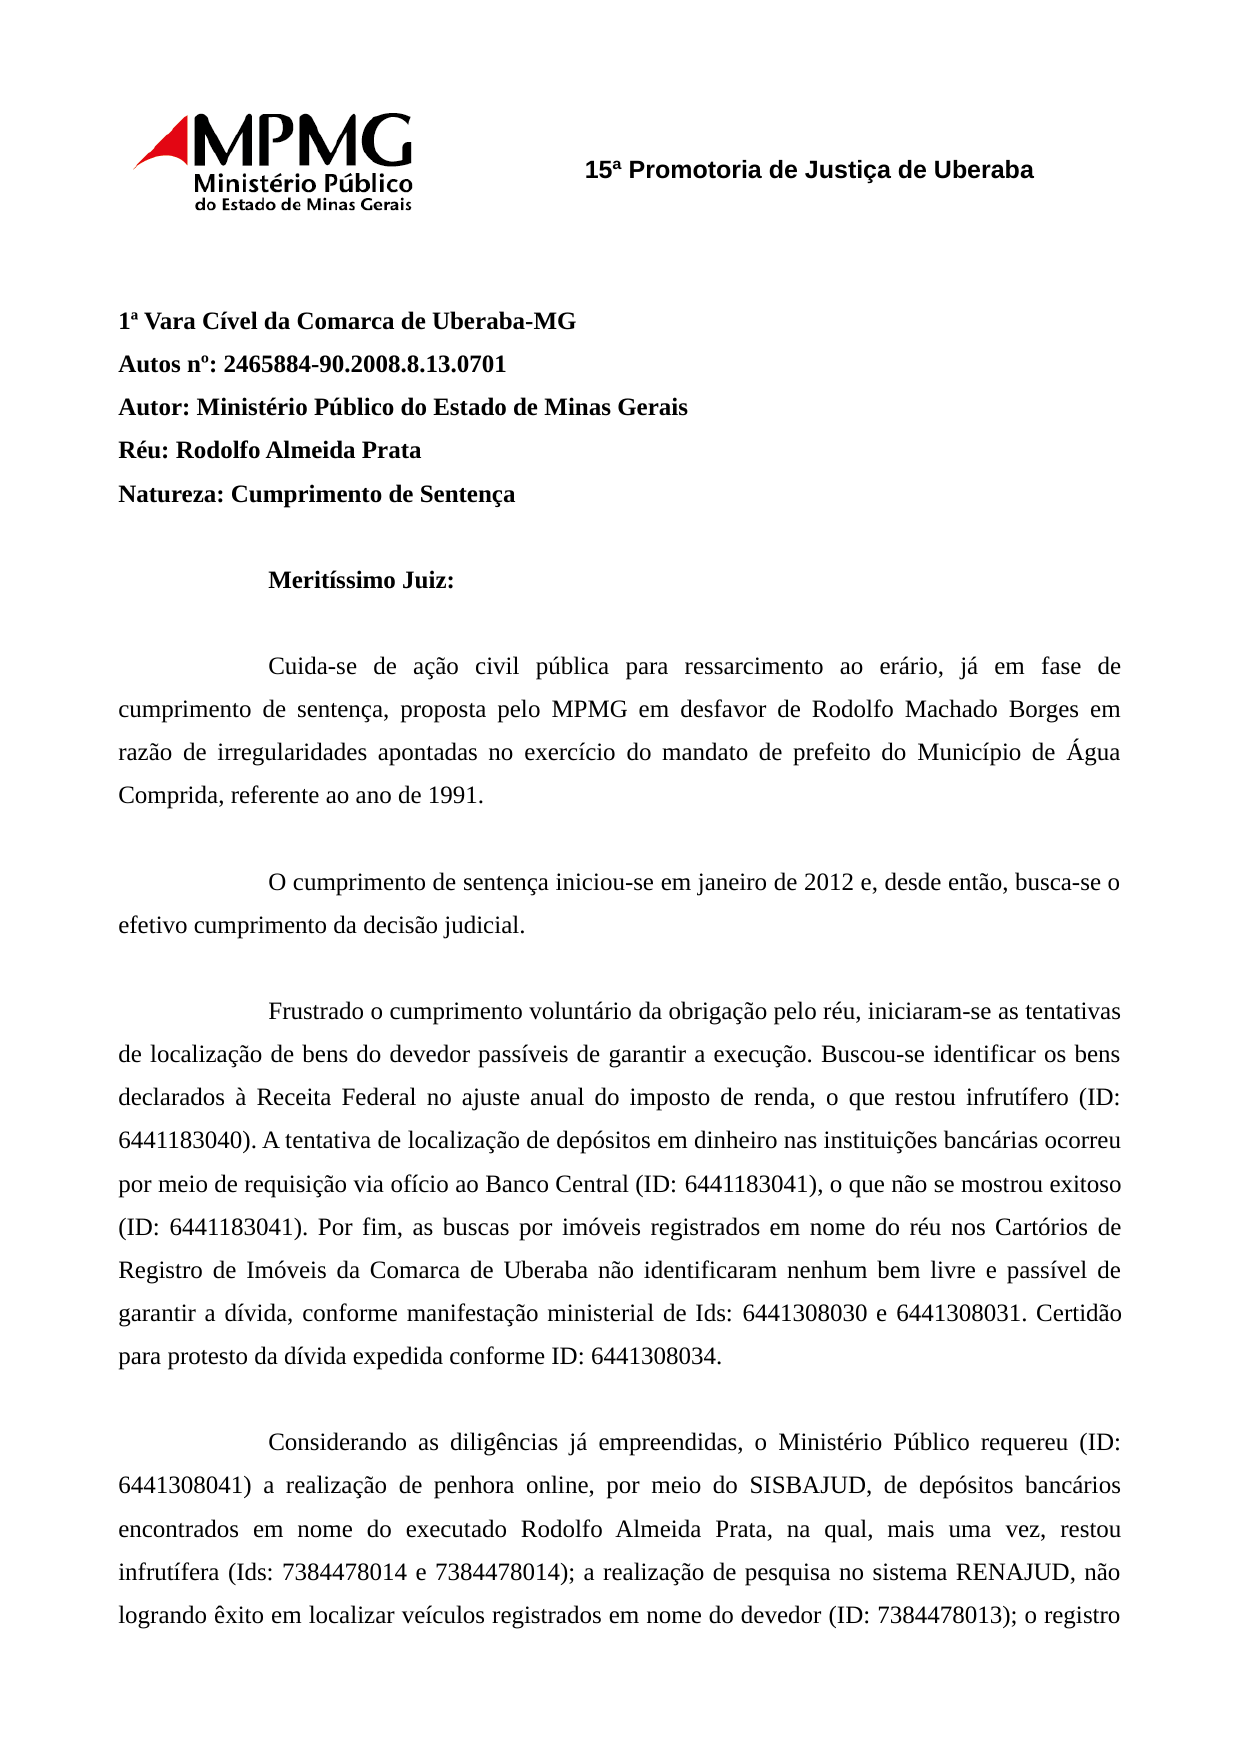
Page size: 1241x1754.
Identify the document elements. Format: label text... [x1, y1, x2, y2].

text O cumprimento de sentença iniciou-se em janeiro de 2012 e, desde então, busca-se o efetivo cumprimento da decisão judicial. [118, 867, 1122, 939]
text Autos nº: 2465884-90.2008.8.13.0701 [118, 349, 1122, 378]
text Autor: Ministério Público do Estado de Minas Gerais [118, 392, 1122, 421]
text Cuida-se de ação civil pública para ressarcimento ao erário, já em fase de cumprimento de sentença, proposta pelo MPMG em desfavor de Rodolfo Machado Borges em razão de irregularidades apontadas no exercício do mandato de prefeito do Município de Água Comprida, referente ao ano de 1991. [118, 651, 1122, 809]
picture [118, 97, 427, 225]
text Réu: Rodolfo Almeida Prata [118, 436, 1122, 464]
text Considerando as diligências já empreendidas, o Ministério Público requereu (ID: 6441308041) a realização de penhora online, por meio do SISBAJUD, de depósitos bancários encontrados em nome do executado Rodolfo Almeida Prata, na qual, mais uma vez, restou infrutífera (Ids: 7384478014 e 7384478014); a realização de pesquisa no sistema RENAJUD, não logrando êxito em localizar veículos registrados em nome do devedor (ID: 7384478013); o registro [118, 1427, 1122, 1629]
text 1ª Vara Cível da Comarca de Uberaba-MG [118, 306, 1122, 335]
text Frustrado o cumprimento voluntário da obrigação pelo réu, iniciaram-se as tentativas de localização de bens do devedor passíveis de garantir a execução. Buscou-se identificar os bens declarados à Receita Federal no ajuste anual do imposto de renda, o que restou infrutífero (ID: 6441183040). A tentativa de localização de depósitos em dinheiro nas instituições bancárias ocorreu por meio de requisição via ofício ao Banco Central (ID: 6441183041), o que não se mostrou exitoso (ID: 6441183041). Por fim, as buscas por imóveis registrados em nome do réu nos Cartórios de Registro de Imóveis da Comarca de Uberaba não identificaram nenhum bem livre e passível de garantir a dívida, conforme manifestação ministerial de Ids: 6441308030 e 6441308031. Certidão para protesto da dívida expedida conforme ID: 6441308034. [118, 996, 1122, 1370]
text Natureza: Cumprimento de Sentença [118, 479, 1122, 507]
text Meritíssimo Juiz: [118, 565, 1122, 594]
